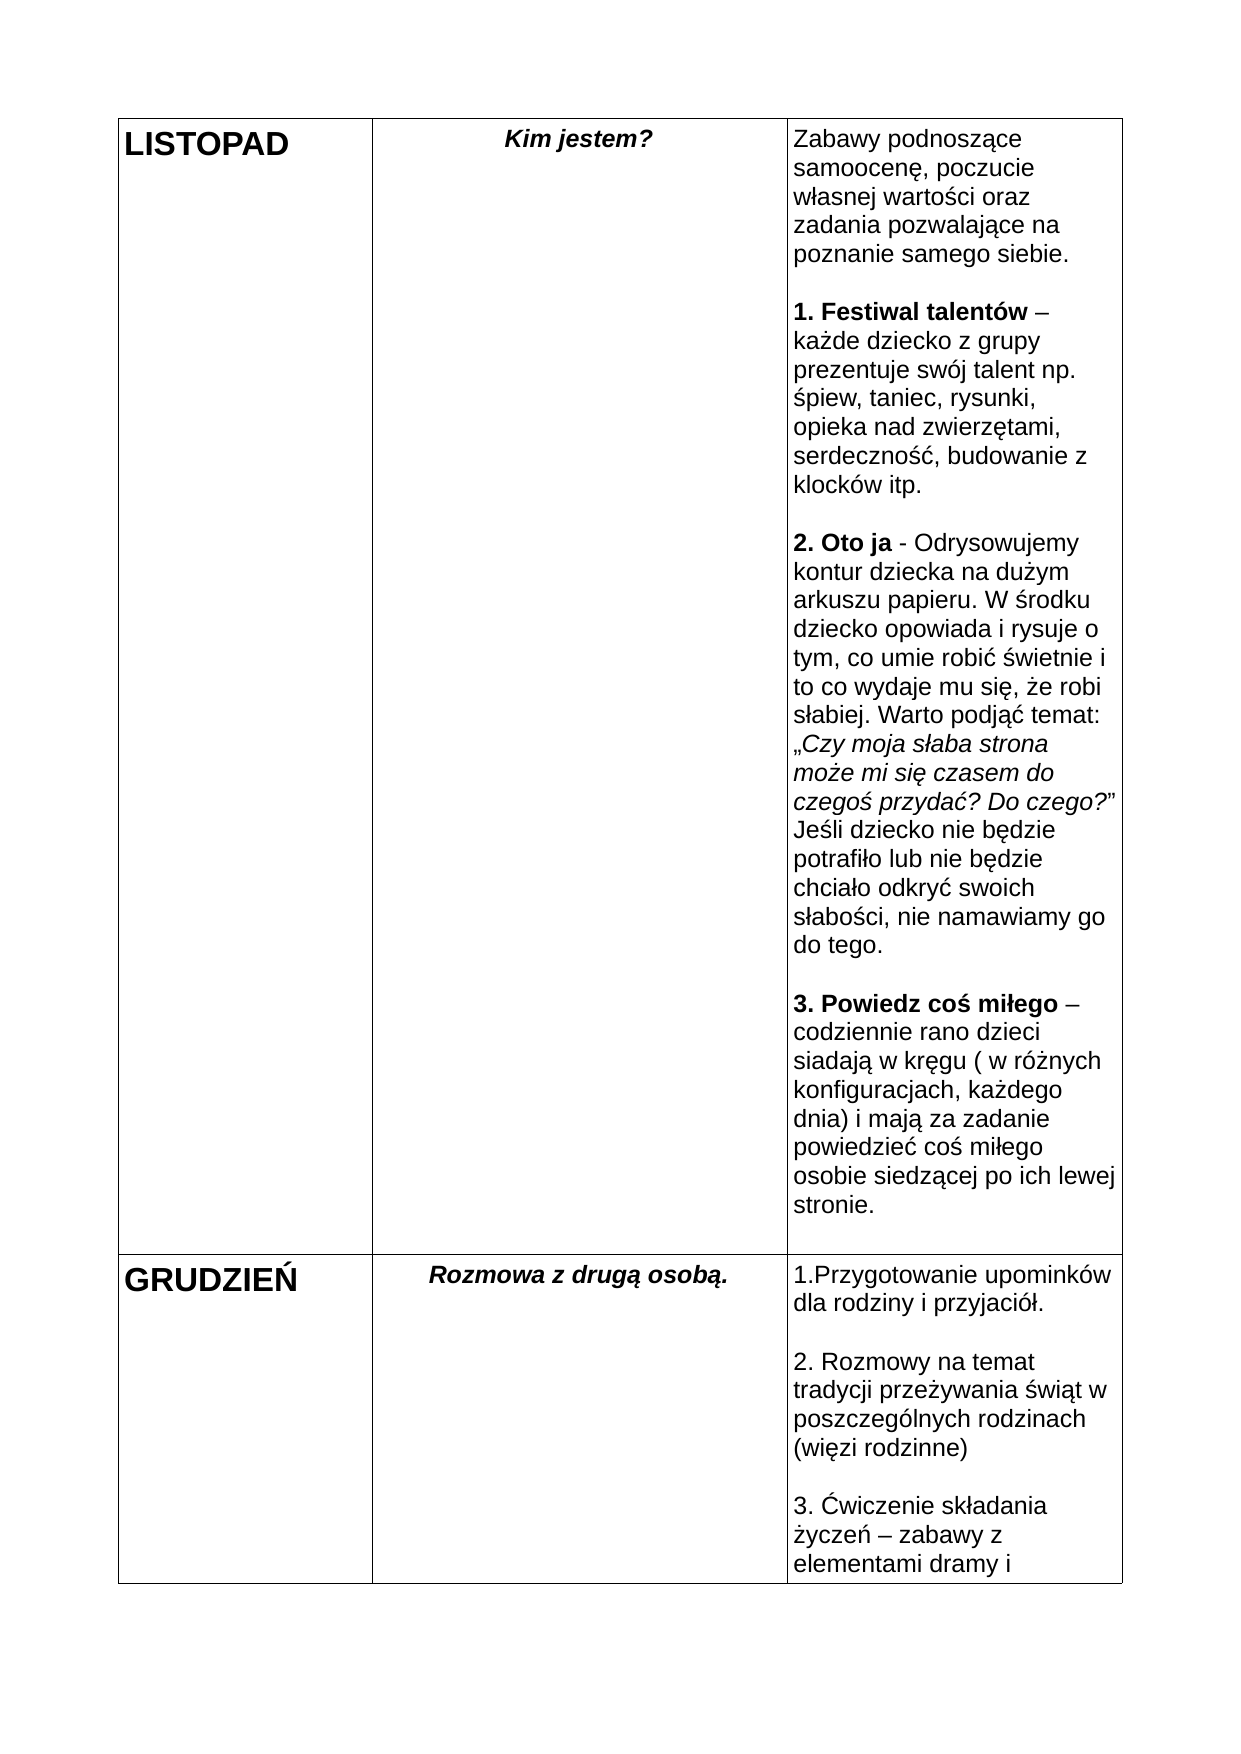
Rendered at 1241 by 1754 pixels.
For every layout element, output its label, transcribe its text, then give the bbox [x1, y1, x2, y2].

table_cell Zabawy podnoszące samoocenę, poczucie własnej wartości oraz zadania pozwalające na poznanie samego siebie. 1. Festiwal talentów – każde dziecko z grupy prezentuje swój talent np. śpiew, taniec, rysunki, opieka nad zwierzętami, serdeczność, budowanie z klocków itp. 2. Oto ja - Odrysowujemy kontur dziecka na dużym arkuszu papieru. W środku dziecko opowiada i rysuje o tym, co umie robić świetnie i to co wydaje mu się, że robi słabiej. Warto podjąć temat: „Czy moja słaba strona może mi się czasem do czegoś przydać? Do czego?” Jeśli dziecko nie będzie potrafiło lub nie będzie chciało odkryć swoich słabości, nie namawiamy go do tego. 3. Powiedz coś miłego – codziennie rano dzieci siadają w kręgu ( w różnych konfiguracjach, każdego dnia) i mają za zadanie powiedzieć coś miłego osobie siedzącej po ich lewej stronie. [788, 119, 1122, 1254]
table_cell 1.Przygotowanie upominków dla rodziny i przyjaciół. 2. Rozmowy na temat tradycji przeżywania świąt w poszczególnych rodzinach (więzi rodzinne) 3. Ćwiczenie składania życzeń – zabawy z elementami dramy i [788, 1255, 1122, 1583]
table_cell LISTOPAD [119, 119, 372, 1254]
table_cell GRUDZIEŃ [119, 1255, 372, 1583]
table_cell Kim jestem? [373, 119, 787, 1254]
table_cell Rozmowa z drugą osobą. [373, 1255, 787, 1583]
